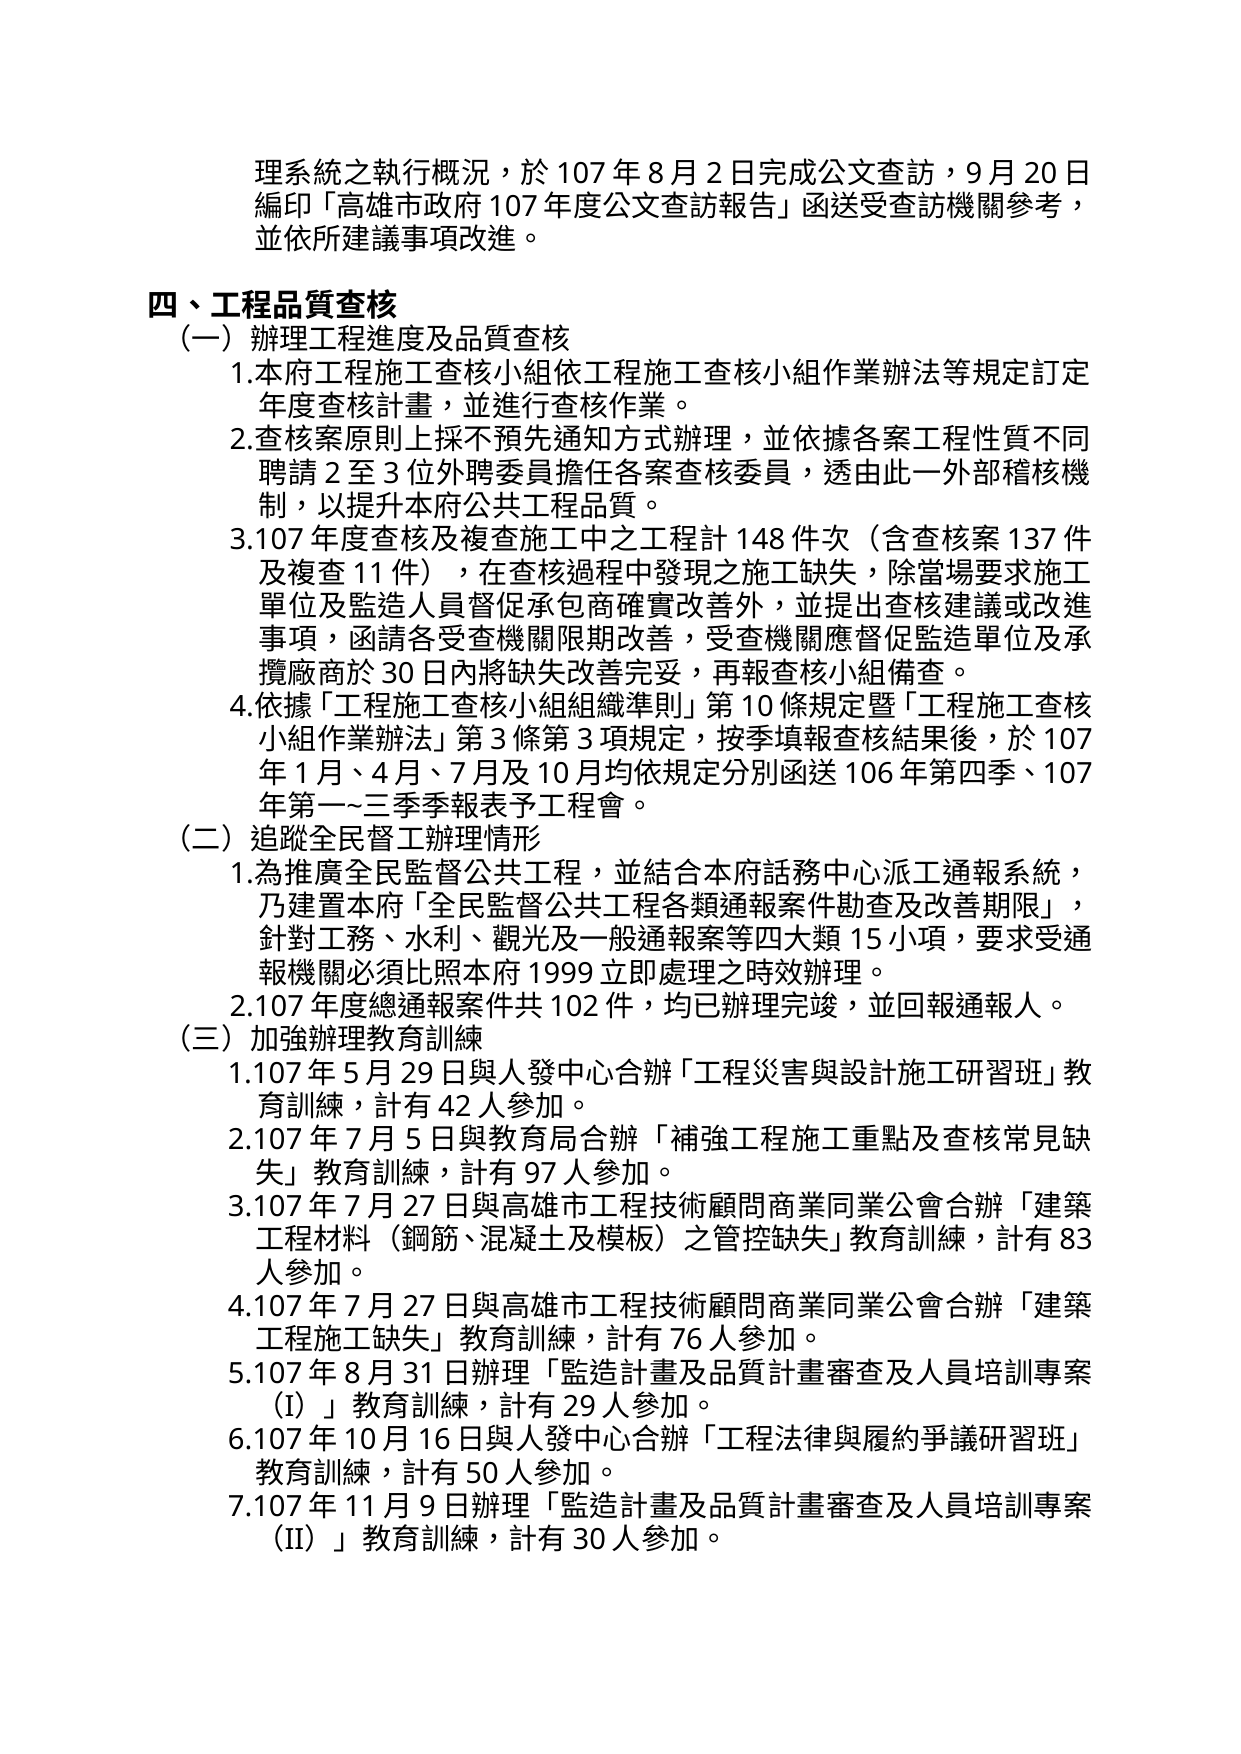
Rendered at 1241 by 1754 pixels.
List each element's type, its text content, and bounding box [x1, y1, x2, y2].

text 1.本府工程施工查核小組依工程施工查核小組作業辦法等規定訂定年度查核計畫，並進行查核作業。 [229, 356, 1092, 423]
text 2.107年7月5日與教育局合辦「補強工程施工重點及查核常見缺失」教育訓練，計有97人參加。 [228, 1123, 1092, 1190]
text 理系統之執行概況，於107年8月2日完成公文查訪，9月20日編印「高雄市政府107年度公文查訪報告」函送受查訪機關參考，並依所建議事項改進。 [254, 156, 1092, 256]
text 5.107年8月31日辦理「監造計畫及品質計畫審查及人員培訓專案（I）」教育訓練，計有29人參加。 [228, 1356, 1092, 1423]
text 2.107年度總通報案件共102件，均已辦理完竣，並回報通報人。 [229, 990, 1092, 1023]
text 3.107年度查核及複查施工中之工程計148件次（含查核案137件及複查11件），在查核過程中發現之施工缺失，除當場要求施工單位及監造人員督促承包商確實改善外，並提出查核建議或改進事項，函請各受查機關限期改善，受查機關應督促監造單位及承攬廠商於30日內將缺失改善完妥，再報查核小組備查。 [229, 523, 1092, 690]
text （三）加強辦理教育訓練 [162, 1023, 1092, 1056]
text 4.107年7月27日與高雄市工程技術顧問商業同業公會合辦「建築工程施工缺失」教育訓練，計有76人參加。 [228, 1290, 1092, 1356]
text 1.107年5月29日與人發中心合辦「工程災害與設計施工研習班」教育訓練，計有42人參加。 [227, 1056, 1092, 1123]
text 7.107年11月9日辦理「監造計畫及品質計畫審查及人員培訓專案（II）」教育訓練，計有30人參加。 [228, 1490, 1092, 1556]
text 4.依據「工程施工查核小組組織準則」第10條規定暨「工程施工查核小組作業辦法」第3條第3項規定，按季填報查核結果後，於107年1月、4月、7月及10月均依規定分別函送106年第四季、107年第一~三季季報表予工程會。 [229, 690, 1092, 823]
text 2.查核案原則上採不預先通知方式辦理，並依據各案工程性質不同聘請2至3位外聘委員擔任各案查核委員，透由此一外部稽核機制，以提升本府公共工程品質。 [229, 423, 1092, 523]
text 1.為推廣全民監督公共工程，並結合本府話務中心派工通報系統，乃建置本府「全民監督公共工程各類通報案件勘查及改善期限」，針對工務、水利、觀光及一般通報案等四大類15小項，要求受通報機關必須比照本府1999立即處理之時效辦理。 [229, 856, 1092, 990]
text 四、工程品質查核 [148, 290, 1092, 323]
text （二）追蹤全民督工辦理情形 [162, 823, 1092, 856]
text （一）辦理工程進度及品質查核 [162, 323, 1092, 356]
text 6.107年10月16日與人發中心合辦「工程法律與履約爭議研習班」教育訓練，計有50人參加。 [228, 1423, 1092, 1490]
text 3.107年7月27日與高雄市工程技術顧問商業同業公會合辦「建築工程材料（鋼筋、混凝土及模板）之管控缺失」教育訓練，計有83人參加。 [228, 1190, 1092, 1290]
